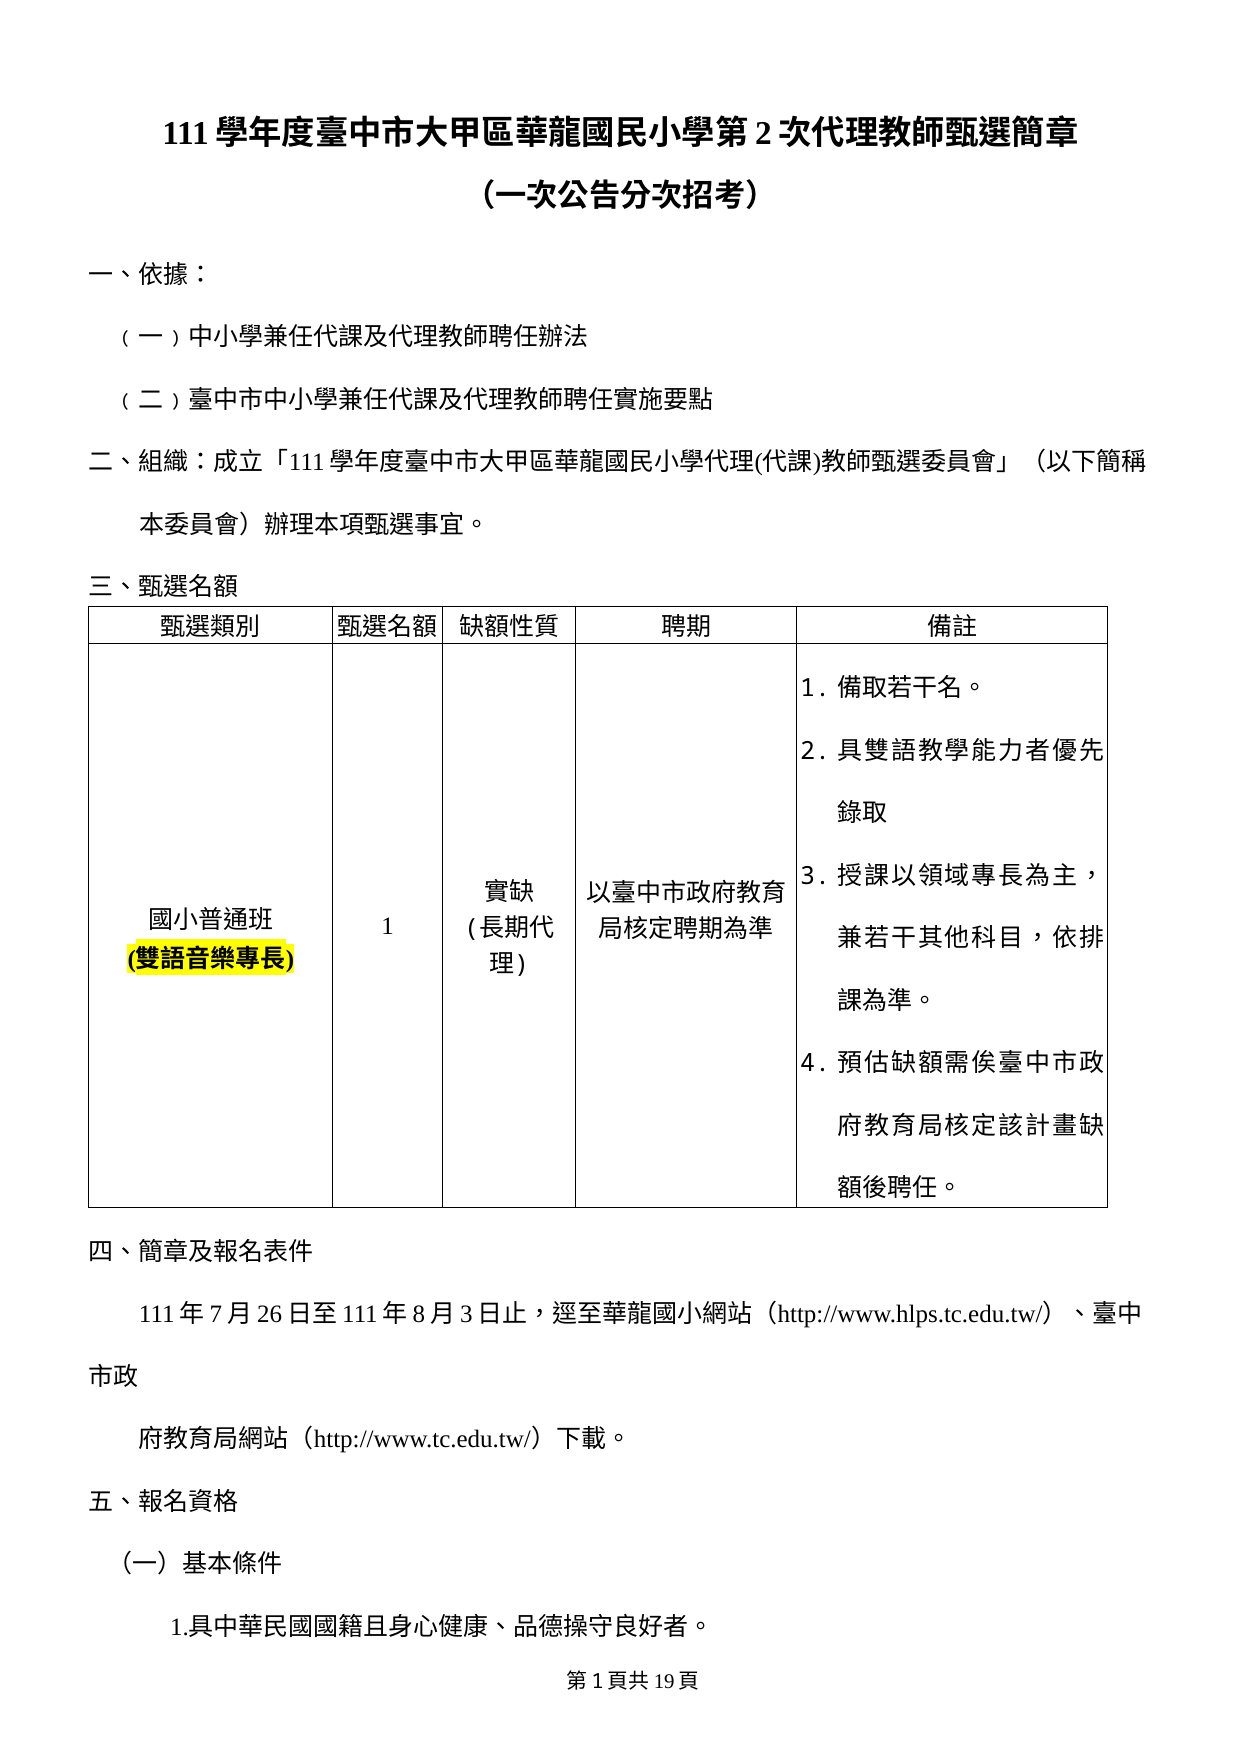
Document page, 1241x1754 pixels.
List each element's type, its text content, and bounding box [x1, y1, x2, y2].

text 三、甄選名額 [89, 543, 1152, 606]
text 一、依據： [89, 231, 1152, 293]
text 四、簡章及報名表件 111年7月26日至111年8月3日止，逕至華龍國小網站（http://www.hlps.tc.edu.tw/）、臺中市政 [89, 1208, 1152, 1395]
table_header 甄選類別 [89, 607, 332, 643]
text 五、報名資格 [89, 1458, 1152, 1520]
text 府教育局網站（http://www.tc.edu.tw/）下載。 [89, 1395, 1152, 1458]
text 1.具中華民國國籍且身心健康、品德操守良好者。 [89, 1583, 1152, 1645]
table_cell 實缺 (長期代理) [443, 644, 575, 1207]
table_header 甄選名額 [333, 607, 442, 643]
text （一）基本條件 [89, 1520, 1152, 1583]
table_cell 1 [333, 644, 442, 1207]
table_cell 備取若干名。 具雙語教學能力者優先錄取 授課以領域專長為主，兼若干其他科目，依排課為準。 預估缺額需俟臺中市政府教育局核定該計畫缺額後聘任。 [797, 644, 1107, 1207]
text 111學年度臺中市大甲區華龍國民小學第2次代理教師甄選簡章 （一次公告分次招考） [89, 88, 1152, 213]
table_header 備註 [797, 607, 1107, 643]
table_header 聘期 [576, 607, 796, 643]
table_cell 以臺中市政府教育局核定聘期為準 [576, 644, 796, 1207]
text ﹙二﹚臺中市中小學兼任代課及代理教師聘任實施要點 [113, 356, 1152, 418]
text 二、組織：成立「111學年度臺中市大甲區華龍國民小學代理(代課)教師甄選委員會」（以下簡稱本委員會）辦理本項甄選事宜。 [89, 418, 1152, 543]
table_header 缺額性質 [443, 607, 575, 643]
table_cell 國小普通班 (雙語音樂專長) [89, 644, 332, 1207]
text ﹙一﹚中小學兼任代課及代理教師聘任辦法 [113, 293, 1152, 356]
